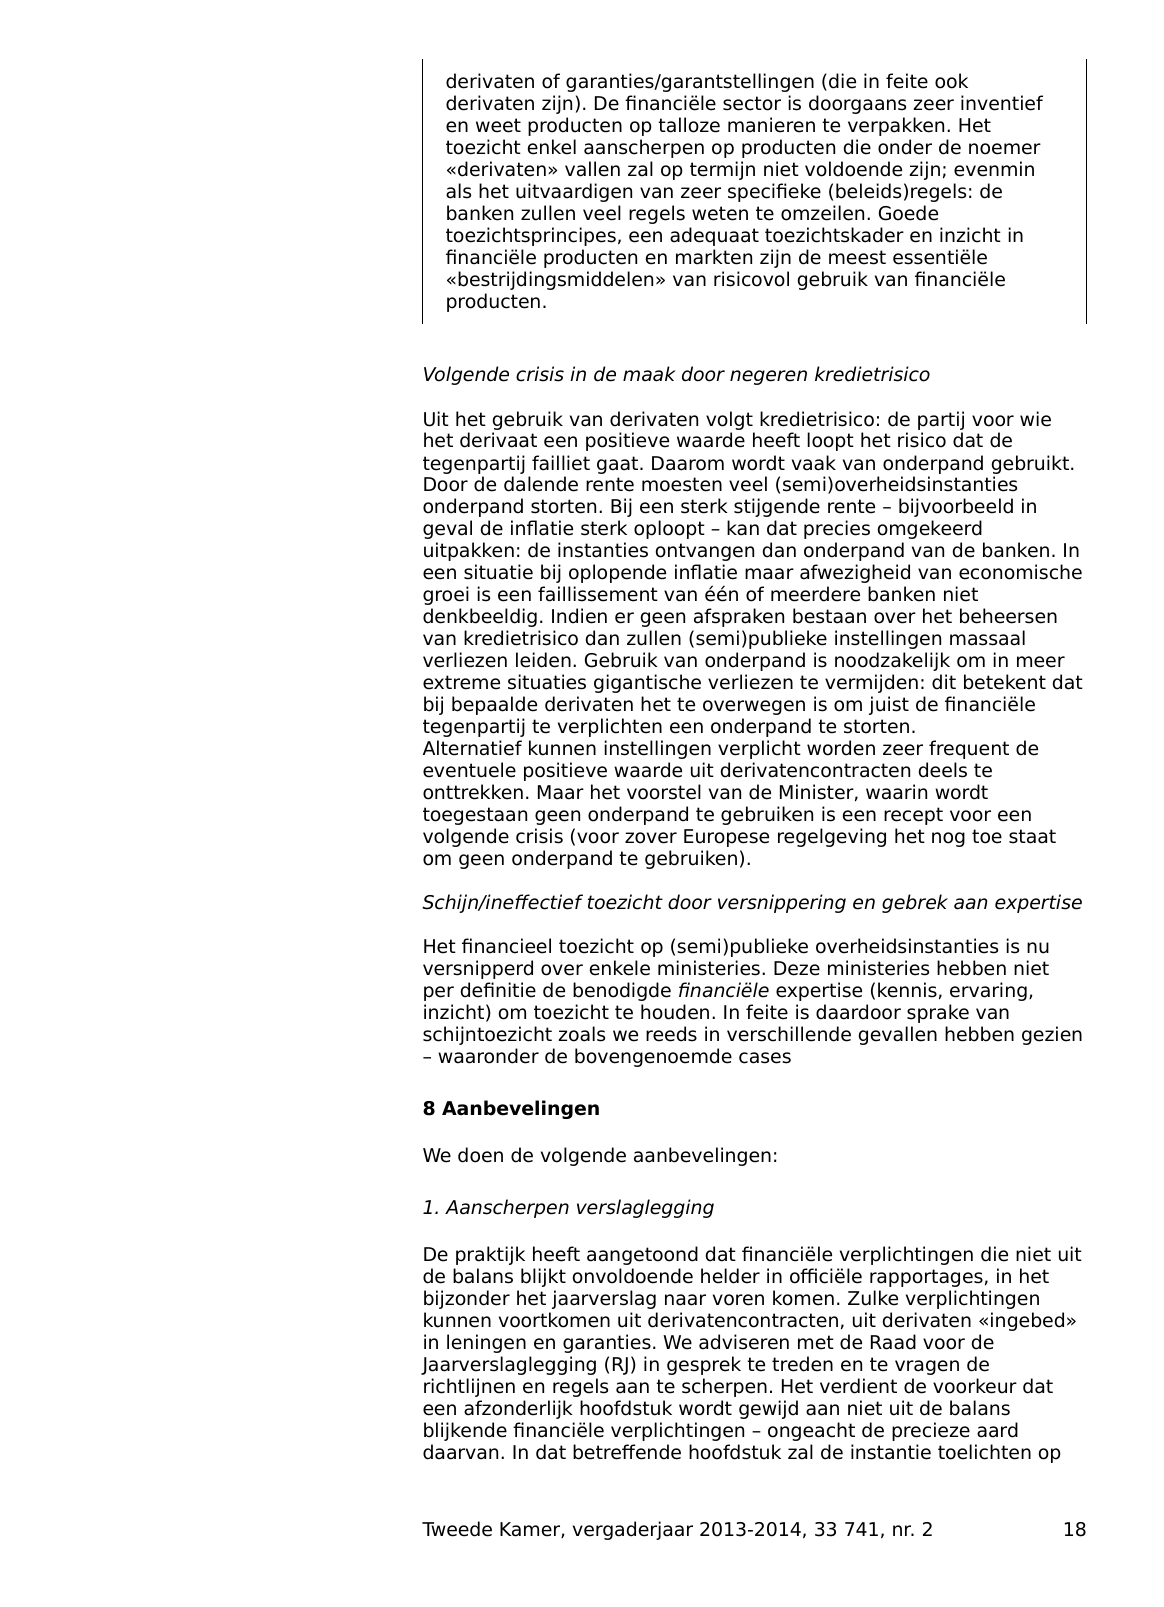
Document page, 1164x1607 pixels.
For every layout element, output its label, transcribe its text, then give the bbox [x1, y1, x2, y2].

text De praktijk heeft aangetoond dat financiële verplichtingen die niet uit de balans blijkt onvoldoende helder in officiële rapportages, in het bijzonder het jaarverslag naar voren komen. Zulke verplichtingen kunnen voortkomen uit derivatencontracten, uit derivaten «ingebed» in leningen en garanties. We adviseren met de Raad voor de Jaarverslaglegging (RJ) in gesprek te treden en te vragen de richtlijnen en regels aan te scherpen. Het verdient de voorkeur dat een afzonderlijk hoofdstuk wordt gewijd aan niet uit de balans blijkende financiële verplichtingen – ongeacht de precieze aard daarvan. In dat betreffende hoofdstuk zal de instantie toelichten op [422, 1244, 1087, 1464]
text We doen de volgende aanbevelingen: [422, 1145, 1087, 1167]
subtitle Schijn/ineffectief toezicht door versnippering en gebrek aan expertise [422, 892, 1087, 914]
text Het financieel toezicht op (semi)publieke overheidsinstanties is nu versnipperd over enkele ministeries. Deze ministeries hebben niet per definitie de benodigde financiële expertise (kennis, ervaring, inzicht) om toezicht te houden. In feite is daardoor sprake van schijntoezicht zoals we reeds in verschillende gevallen hebben gezien – waaronder de bovengenoemde cases [422, 936, 1087, 1068]
text Alternatief kunnen instellingen verplicht worden zeer frequent de eventuele positieve waarde uit derivatencontracten deels te onttrekken. Maar het voorstel van de Minister, waarin wordt toegestaan geen onderpand te gebruiken is een recept voor een volgende crisis (voor zover Europese regelgeving het nog toe staat om geen onderpand te gebruiken). [422, 738, 1087, 870]
text Uit het gebruik van derivaten volgt kredietrisico: de partij voor wie het derivaat een positieve waarde heeft loopt het risico dat de tegenpartij failliet gaat. Daarom wordt vaak van onderpand gebruikt. Door de dalende rente moesten veel (semi)overheidsinstanties onderpand storten. Bij een sterk stijgende rente – bijvoorbeeld in geval de inflatie sterk oploopt – kan dat precies omgekeerd uitpakken: de instanties ontvangen dan onderpand van de banken. In een situatie bij oplopende inflatie maar afwezigheid van economische groei is een faillissement van één of meerdere banken niet denkbeeldig. Indien er geen afspraken bestaan over het beheersen van kredietrisico dan zullen (semi)publieke instellingen massaal verliezen leiden. Gebruik van onderpand is noodzakelijk om in meer extreme situaties gigantische verliezen te vermijden: dit betekent dat bij bepaalde derivaten het te overwegen is om juist de financiële tegenpartij te verplichten een onderpand te storten. [422, 408, 1087, 738]
subtitle 8 Aanbevelingen [422, 1098, 1087, 1120]
subtitle Volgende crisis in de maak door negeren kredietrisico [422, 364, 1087, 386]
table_header derivaten of garanties/garantstellingen (die in feite ook derivaten zijn). De financiële sector is doorgaans zeer inventief en weet producten op talloze manieren te verpakken. Het toezicht enkel aanscherpen op producten die onder de noemer «derivaten» vallen zal op termijn niet voldoende zijn; evenmin als het uitvaardigen van zeer specifieke (beleids)regels: de banken zullen veel regels weten te omzeilen. Goede toezichtsprincipes, een adequaat toezichtskader en inzicht in financiële producten en markten zijn de meest essentiële «bestrijdingsmiddelen» van risicovol gebruik van financiële producten. [423, 59, 1086, 324]
subtitle 1. Aanscherpen verslaglegging [422, 1197, 1087, 1219]
